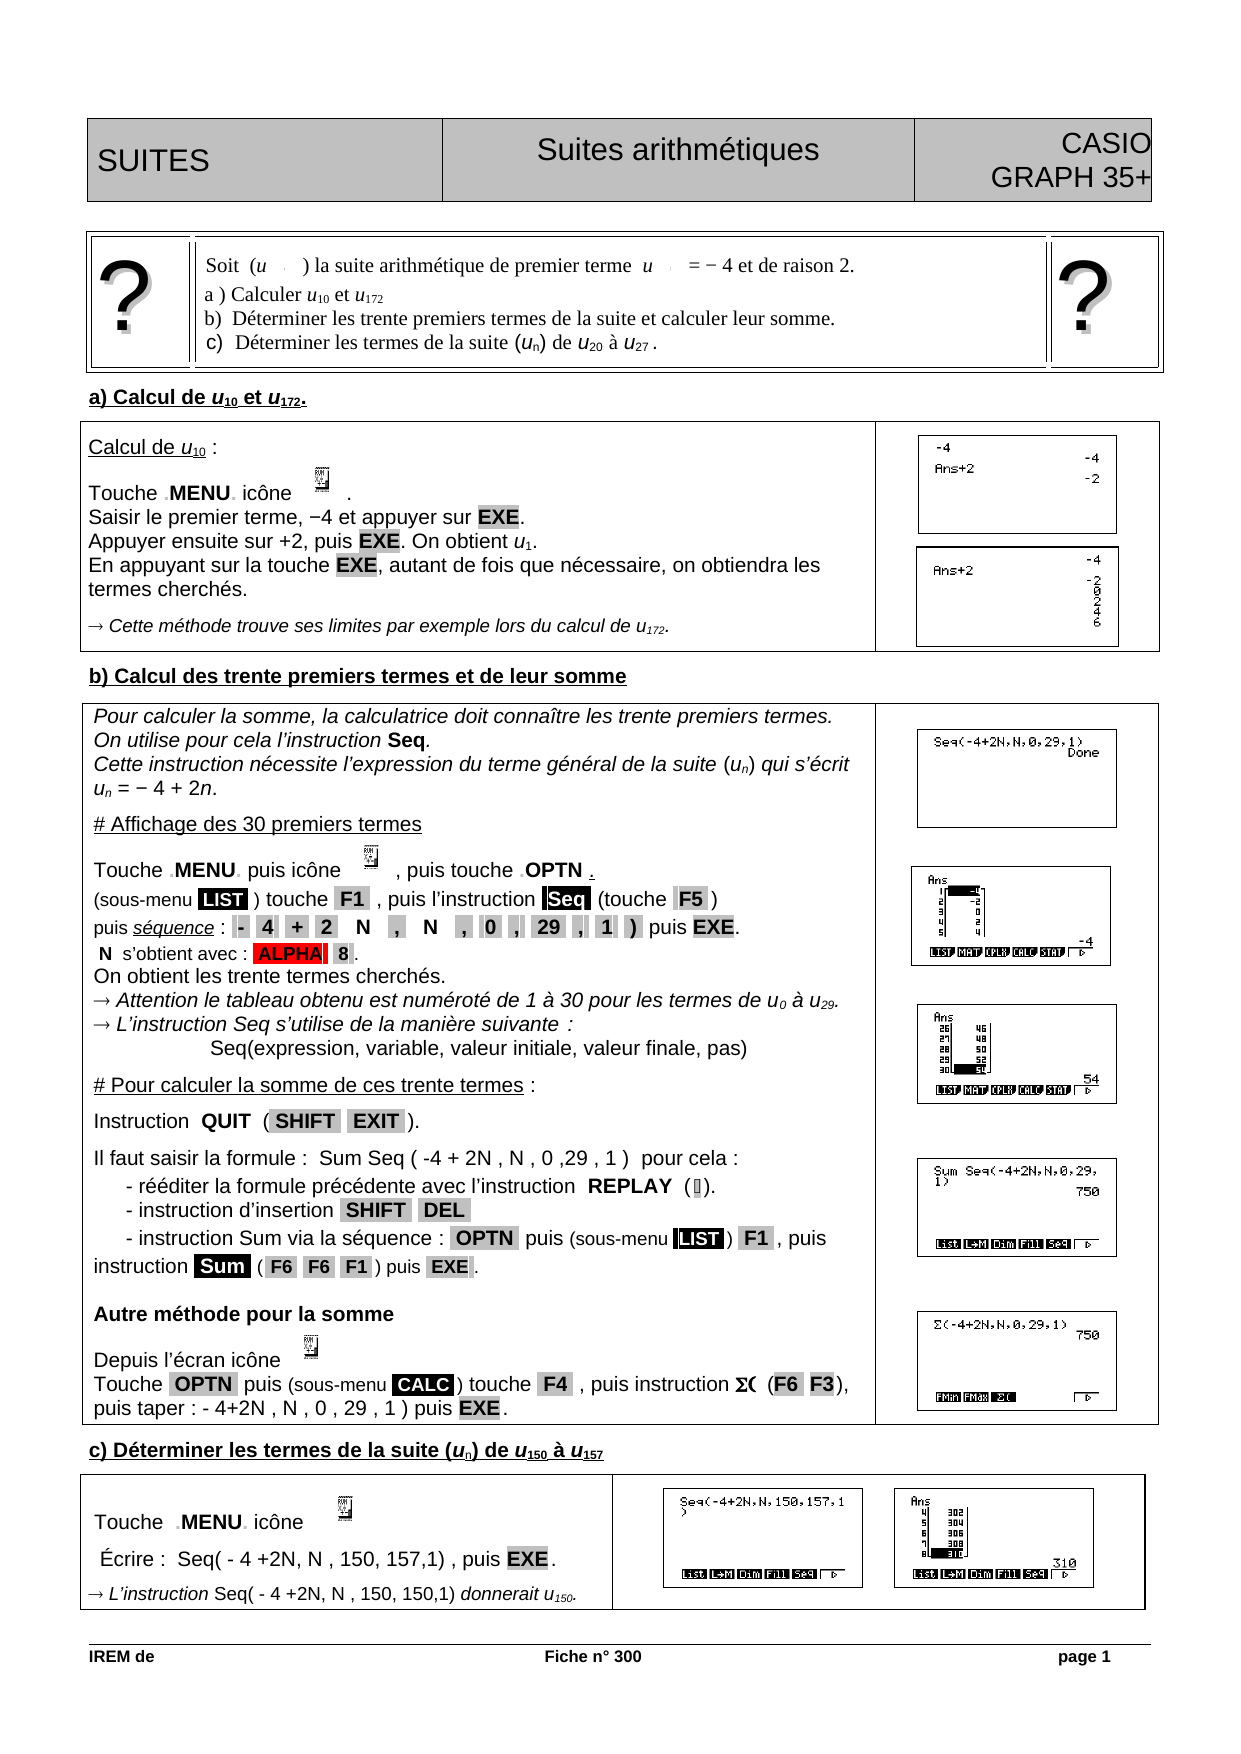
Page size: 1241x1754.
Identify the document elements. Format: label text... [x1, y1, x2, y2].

table_header [876, 422, 1159, 651]
text b) Calcul des trente premiers termes et de leur somme [89, 664, 1151, 688]
table_header [876, 704, 1158, 1424]
picture [303, 1335, 319, 1359]
table_header Pour calculer la somme, la calculatrice doit connaître les trente premiers termes. On utilise pour cela l’instruction Seq. Cette instruction nécessite l’expression du terme général de la suite (un) qui s’écrit un = − 4 + 2n. # Affichage des 30 premiers termes Touche .MENU. puis icône , puis touche .OPTN . (sous-menu .LIST. ) touche .F1. , puis l’instruction .Seq. (touche .F5. ) puis séquence : .-. .4. .+. .2. .N. .,. .N. .,. .0. .,. .29. .,. .1. .). puis EXE. .N. s’obtient avec : .ALPHA. .8.. On obtient les trente termes cherchés.  Attention le tableau obtenu est numéroté de 1 à 30 pour les termes de u0 à u29.  L’instruction Seq s’utilise de la manière suivante : Seq(expression, variable, valeur initiale, valeur finale, pas) # Pour calculer la somme de ces trente termes : Instruction .QUIT. (.SHIFT. .EXIT. ). Il faut saisir la formule : Sum Seq ( -4 + 2N , N , 0 ,29 , 1 ) pour cela : - rééditer la formule précédente avec l’instruction .REPLAY. (( ). - instruction d’insertion .SHIFT. .DEL. - instruction Sum via la séquence : .OPTN puis (sous-menu .LIST. ) .F1. , puis instruction .Sum. ( .F6. .F6. .F1. ) puis .EXE.. Autre méthode pour la somme Depuis l’écran icône Touche .OPTN puis (sous-menu .CALC. ) touche .F4. , puis instruction  (F6. F3 ), puis taper : - 4+2N , N , 0 , 29 , 1 ) puis EXE . [83, 704, 875, 1424]
picture [933, 737, 1100, 820]
picture [927, 875, 1095, 957]
picture [934, 443, 1101, 525]
table_header SUITES [88, 119, 442, 201]
table_header ? [1048, 232, 1161, 367]
picture [932, 555, 1103, 638]
picture [933, 1012, 1101, 1095]
table_header CASIO GRAPH 35+ [915, 119, 1151, 201]
table_header ? [89, 232, 192, 367]
picture [933, 1320, 1100, 1402]
table_header Soit (u) la suite arithmétique de premier terme u= − 4 et de raison 2. a ) Calculer u10 et u172 b) Déterminer les trente premiers termes de la suite et calculer leur somme. c) Déterminer les termes de la suite (un) de u20 à u27 . [192, 232, 1048, 367]
picture [910, 1496, 1078, 1579]
picture [363, 845, 379, 869]
picture [679, 1497, 847, 1579]
picture [337, 1496, 353, 1521]
table_header [613, 1475, 1144, 1609]
table_header Touche .MENU. icône Écrire : Seq( - 4 +2N, N , 150, 157,1) , puis EXE .  L’instruction Seq( - 4 +2N, N , 150, 150,1) donnerait u150. [81, 1475, 612, 1609]
table_header Calcul de u10 : Touche .MENU. icône . Saisir le premier terme, −4 et appuyer sur EXE. Appuyer ensuite sur +2, puis EXE. On obtient u1. En appuyant sur la touche EXE, autant de fois que nécessaire, on obtiendra les termes cherchés.  Cette méthode trouve ses limites par exemple lors du calcul de u172. [81, 422, 875, 651]
text a) Calcul de u10 et u172. [89, 385, 1151, 409]
table_header Suites arithmétiques [443, 119, 914, 201]
picture [314, 467, 330, 492]
text c) Déterminer les termes de la suite (un) de u150 à u157 [89, 1438, 1151, 1462]
picture [933, 1166, 1100, 1249]
